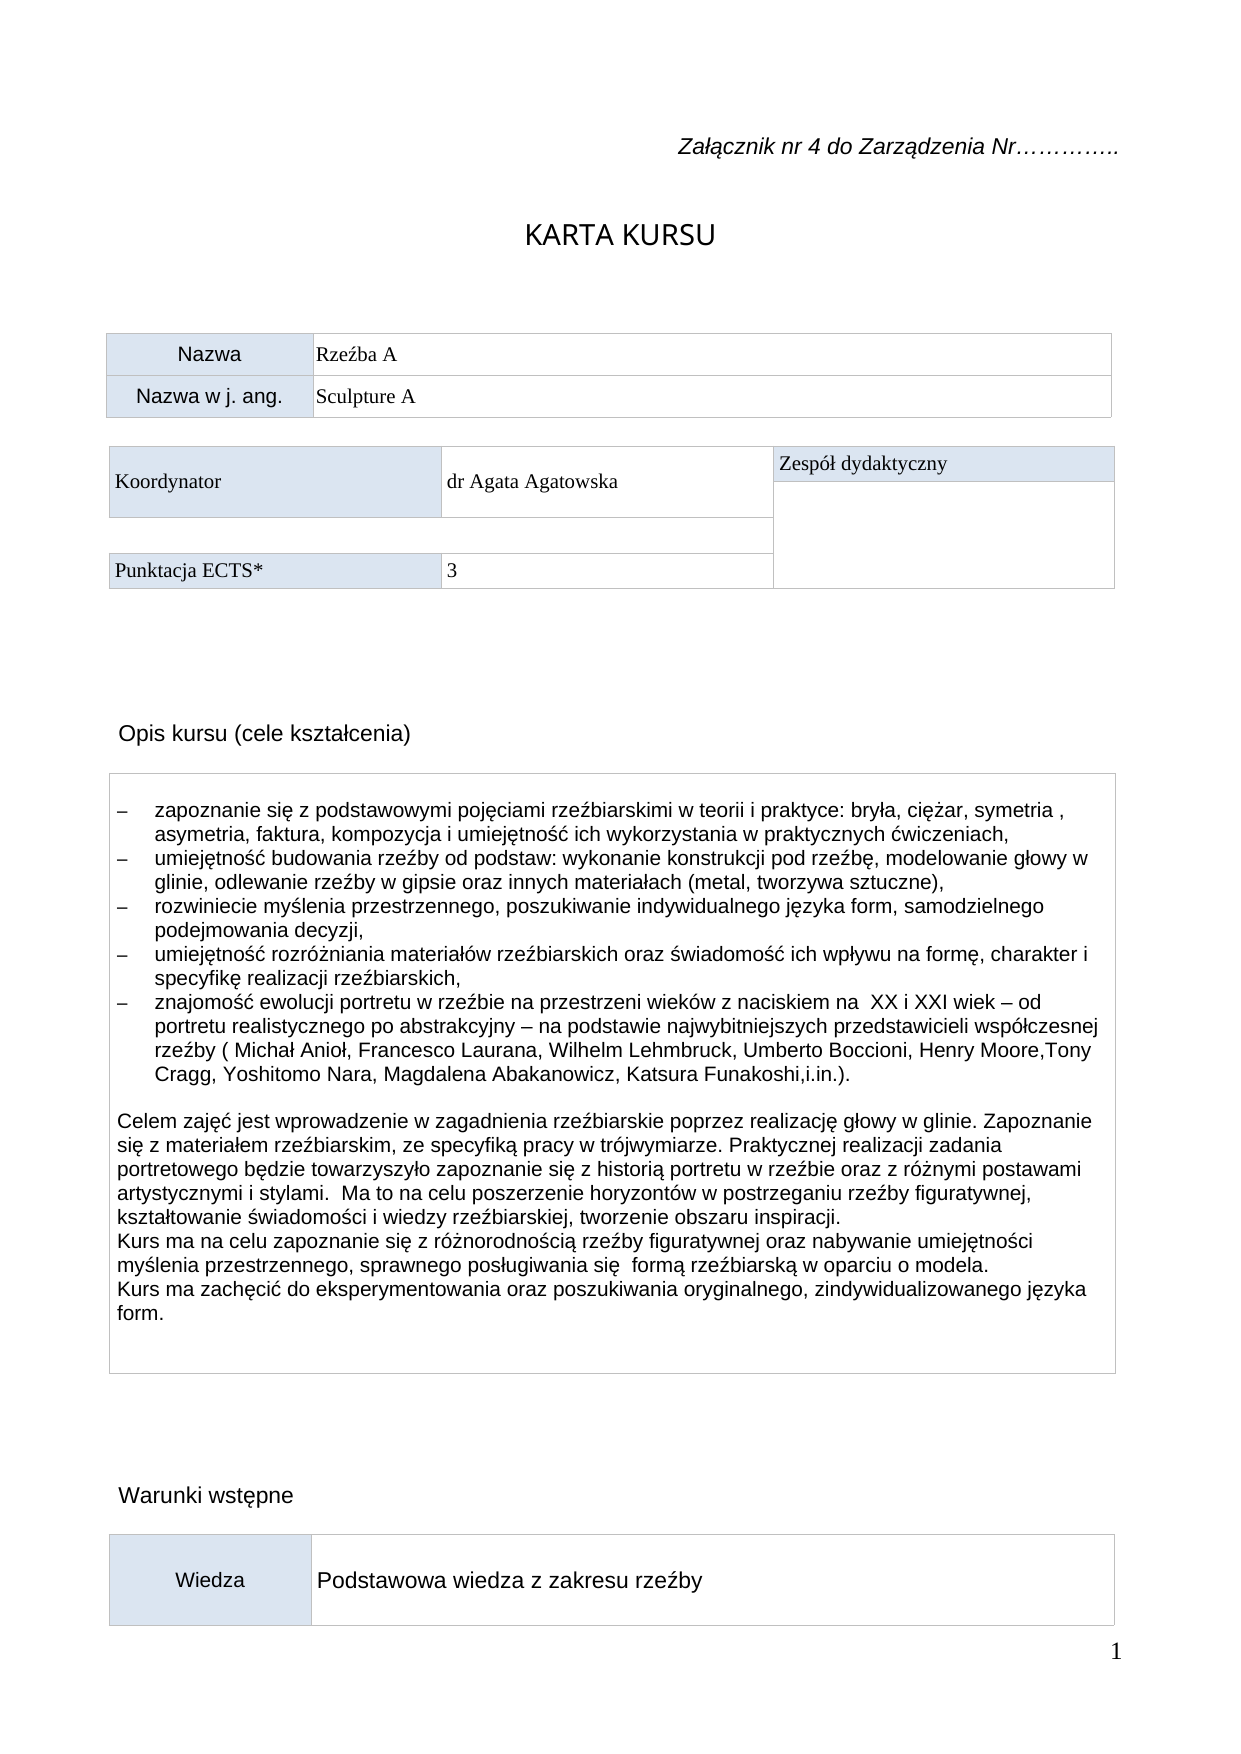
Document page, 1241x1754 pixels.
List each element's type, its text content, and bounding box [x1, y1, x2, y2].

text Warunki wstępne [118, 1482, 1122, 1508]
subtitle KARTA KURSU [118, 214, 1122, 254]
text Opis kursu (cele kształcenia) [118, 720, 1122, 746]
table_cell Punktacja ECTS* [110, 554, 441, 588]
table_cell [441, 518, 773, 553]
text Załącznik nr 4 do Zarządzenia Nr………….. [118, 133, 1122, 159]
table_header zapoznanie się z podstawowymi pojęciami rzeźbiarskimi w teorii i praktyce: bryła, ciężar, symetria , asymetria, faktura, kompozycja i umiejętność ich wykorzystania w praktycznych ćwiczeniach, umiejętność budowania rzeźby od podstaw: wykonanie konstrukcji pod rzeźbę, modelowanie głowy w glinie, odlewanie rzeźby w gipsie oraz innych materiałach (metal, tworzywa sztuczne), rozwiniecie myślenia przestrzennego, poszukiwanie indywidualnego języka form, samodzielnego podejmowania decyzji, umiejętność rozróżniania materiałów rzeźbiarskich oraz świadomość ich wpływu na formę, charakter i specyfikę realizacji rzeźbiarskich, znajomość ewolucji portretu w rzeźbie na przestrzeni wieków z naciskiem na XX i XXI wiek – od portretu realistycznego po abstrakcyjny – na podstawie najwybitniejszych przedstawicieli współczesnej rzeźby ( Michał Anioł, Francesco Laurana, Wilhelm Lehmbruck, Umberto Boccioni, Henry Moore,Tony Cragg, Yoshitomo Nara, Magdalena Abakanowicz, Katsura Funakoshi,i.in.). Celem zajęć jest wprowadzenie w zagadnienia rzeźbiarskie poprzez realizację głowy w glinie. Zapoznanie się z materiałem rzeźbiarskim, ze specyfiką pracy w trójwymiarze. Praktycznej realizacji zadania portretowego będzie towarzyszyło zapoznanie się z historią portretu w rzeźbie oraz z różnymi postawami artystycznymi i stylami. Ma to na celu poszerzenie horyzontów w postrzeganiu rzeźby figuratywnej, kształtowanie świadomości i wiedzy rzeźbiarskiej, tworzenie obszaru inspiracji. Kurs ma na celu zapoznanie się z różnorodnością rzeźby figuratywnej oraz nabywanie umiejętności myślenia przestrzennego, sprawnego posługiwania się formą rzeźbiarską w oparciu o modela. Kurs ma zachęcić do eksperymentowania oraz poszukiwania oryginalnego, zindywidualizowanego języka form. [110, 774, 1115, 1373]
table_header Rzeźba A [314, 334, 1111, 375]
table_cell [774, 482, 1114, 588]
table_cell Sculpture A [314, 376, 1111, 417]
table_cell Nazwa w j. ang. [107, 376, 313, 417]
table_header dr Agata Agatowska [442, 447, 773, 517]
table_header Nazwa [107, 334, 313, 375]
table_cell 3 [442, 554, 773, 588]
table_header Podstawowa wiedza z zakresu rzeźby [312, 1535, 1114, 1625]
table_header Wiedza [110, 1535, 311, 1625]
table_header Zespół dydaktyczny [774, 447, 1114, 481]
table_header Koordynator [110, 447, 441, 517]
table_cell [109, 518, 441, 553]
